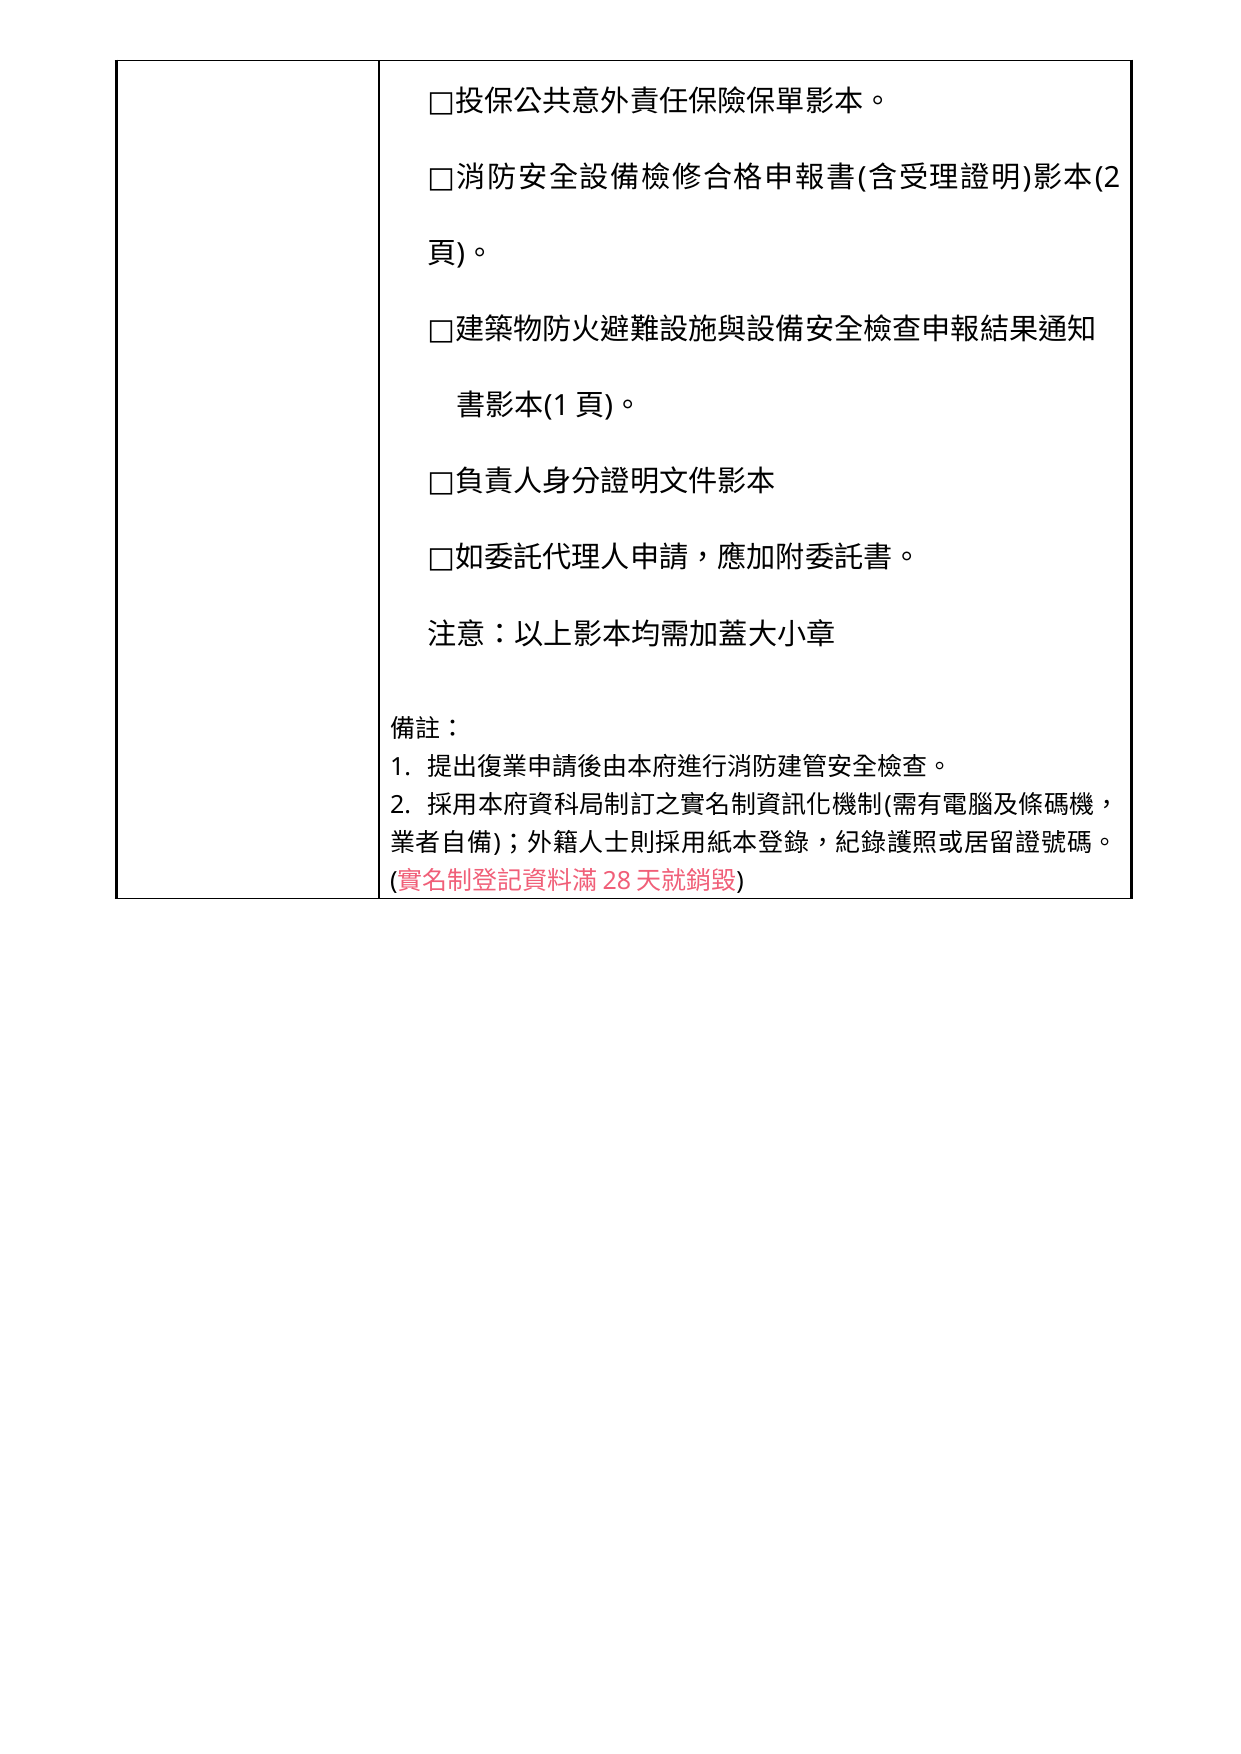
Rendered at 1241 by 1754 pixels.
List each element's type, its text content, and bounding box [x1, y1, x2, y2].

table_cell □投保公共意外責任保險保單影本。 □消防安全設備檢修合格申報書(含受理證明)影本(2頁)。 □建築物防火避難設施與設備安全檢查申報結果通知 書影本(1頁)。 □負責人身分證明文件影本 □如委託代理人申請，應加附委託書。 注意：以上影本均需加蓋大小章 備註： 1. 提出復業申請後由本府進行消防建管安全檢查。 2. 採用本府資科局制訂之實名制資訊化機制(需有電腦及條碼機，業者自備)；外籍人士則採用紙本登錄，紀錄護照或居留證號碼。(實名制登記資料滿28天就銷毀) [380, 61, 1130, 897]
table_cell [118, 61, 378, 897]
